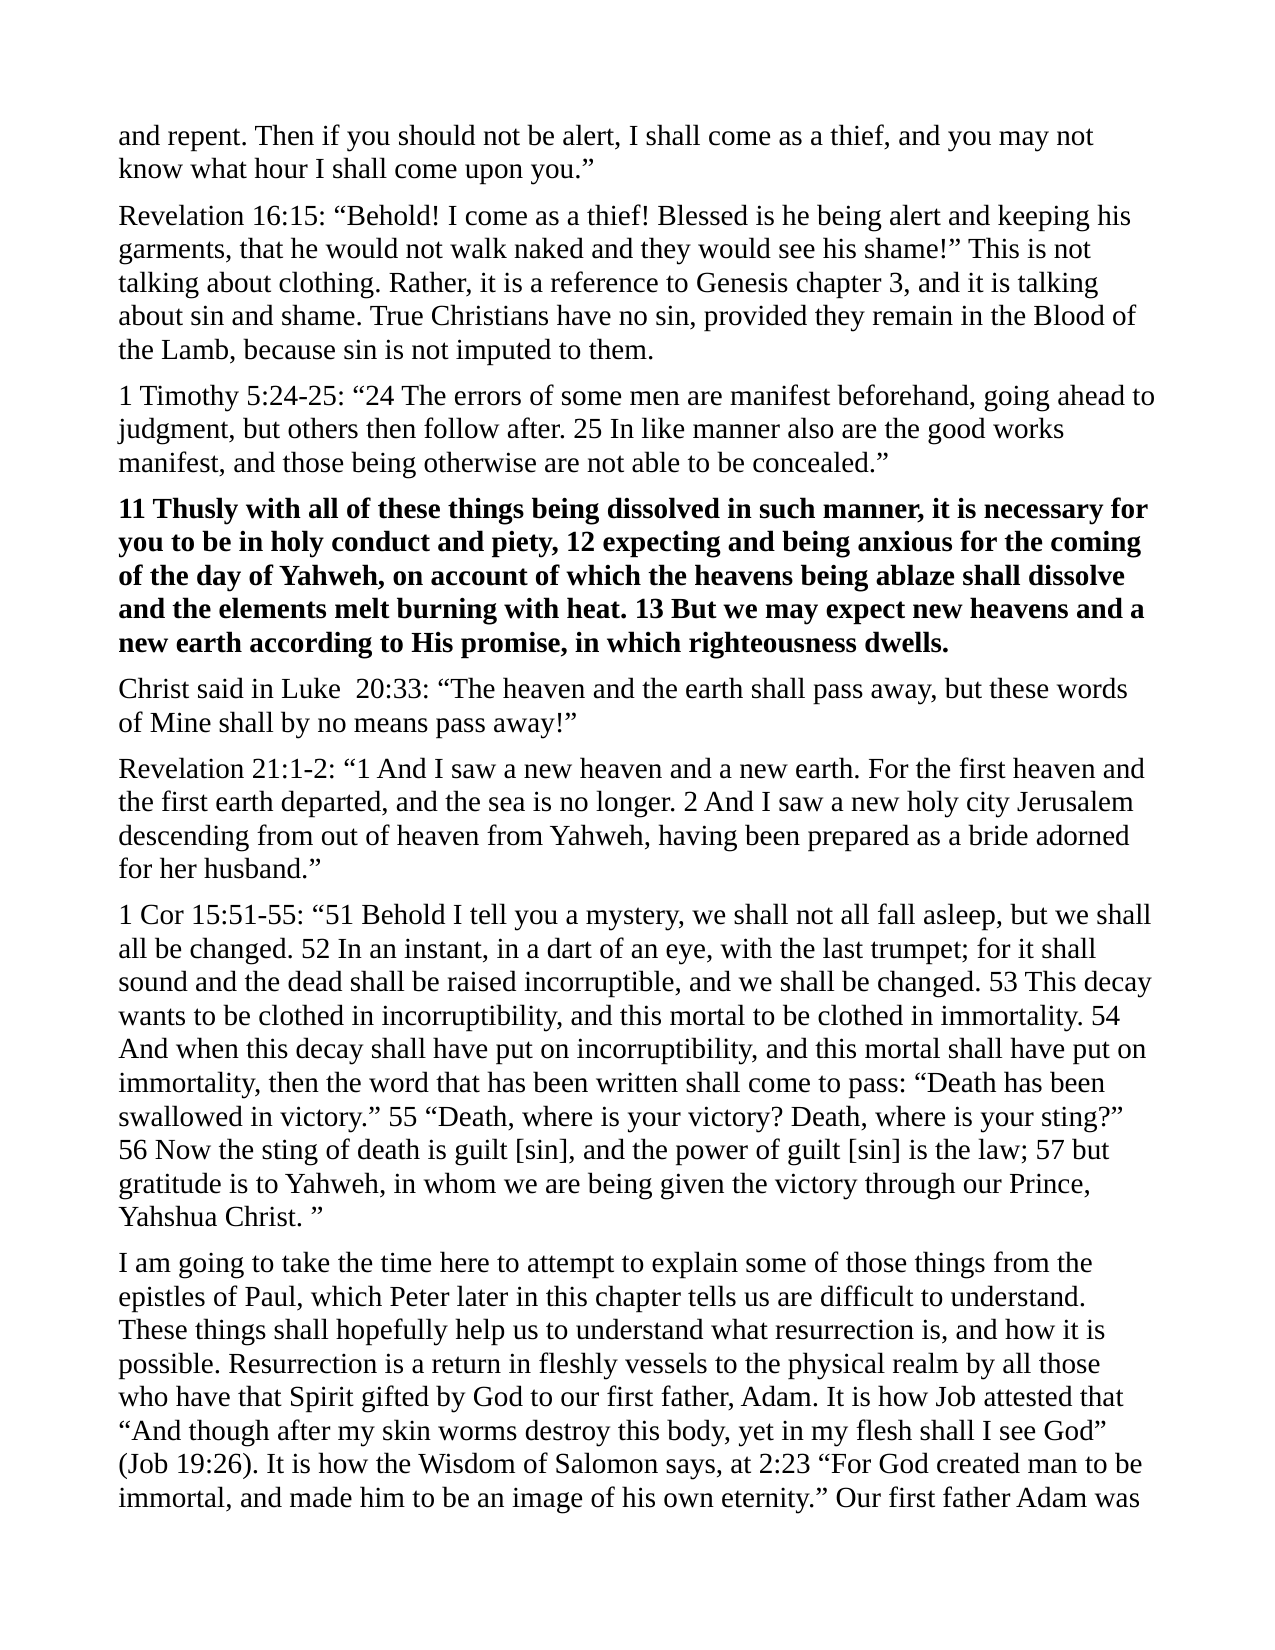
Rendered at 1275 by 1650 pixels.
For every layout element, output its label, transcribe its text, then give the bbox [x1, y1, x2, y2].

text Christ said in Luke 20:33: “The heaven and the earth shall pass away, but these words of Mine shall by no means pass away!” [118, 671, 1157, 738]
text 1 Timothy 5:24-25: “24 The errors of some men are manifest beforehand, going ahead to judgment, but others then follow after. 25 In like manner also are the good works manifest, and those being otherwise are not able to be concealed.” [118, 378, 1157, 478]
text Revelation 16:15: “Behold! I come as a thief! Blessed is he being alert and keeping his garments, that he would not walk naked and they would see his shame!” This is not talking about clothing. Rather, it is a reference to Genesis chapter 3, and it is talking about sin and shame. True Christians have no sin, provided they remain in the Blood of the Lamb, because sin is not imputed to them. [118, 198, 1157, 365]
text and repent. Then if you should not be alert, I shall come as a thief, and you may not know what hour I shall come upon you.” [118, 118, 1157, 185]
text I am going to take the time here to attempt to explain some of those things from the epistles of Paul, which Peter later in this chapter tells us are difficult to understand. These things shall hopefully help us to understand what resurrection is, and how it is possible. Resurrection is a return in fleshly vessels to the physical realm by all those who have that Spirit gifted by God to our first father, Adam. It is how Job attested that “And though after my skin worms destroy this body, yet in my flesh shall I see God” (Job 19:26). It is how the Wisdom of Salomon says, at 2:23 “For God created man to be immortal, and made him to be an image of his own eternity.” Our first father Adam was [118, 1245, 1157, 1514]
text 11 Thusly with all of these things being dissolved in such manner, it is necessary for you to be in holy conduct and piety, 12 expecting and being anxious for the coming of the day of Yahweh, on account of which the heavens being ablaze shall dissolve and the elements melt burning with heat. 13 But we may expect new heavens and a new earth according to His promise, in which righteousness dwells. [118, 491, 1157, 659]
text 1 Cor 15:51-55: “51 Behold I tell you a mystery, we shall not all fall asleep, but we shall all be changed. 52 In an instant, in a dart of an eye, with the last trumpet; for it shall sound and the dead shall be raised incorruptible, and we shall be changed. 53 This decay wants to be clothed in incorruptibility, and this mortal to be clothed in immortality. 54 And when this decay shall have put on incorruptibility, and this mortal shall have put on immortality, then the word that has been written shall come to pass: “Death has been swallowed in victory.” 55 “Death, where is your victory? Death, where is your sting?” 56 Now the sting of death is guilt [sin], and the power of guilt [sin] is the law; 57 but gratitude is to Yahweh, in whom we are being given the victory through our Prince, Yahshua Christ. ” [118, 897, 1157, 1233]
text Revelation 21:1-2: “1 And I saw a new heaven and a new earth. For the first heaven and the first earth departed, and the sea is no longer. 2 And I saw a new holy city Jerusalem descending from out of heaven from Yahweh, having been prepared as a bride adorned for her husband.” [118, 751, 1157, 885]
